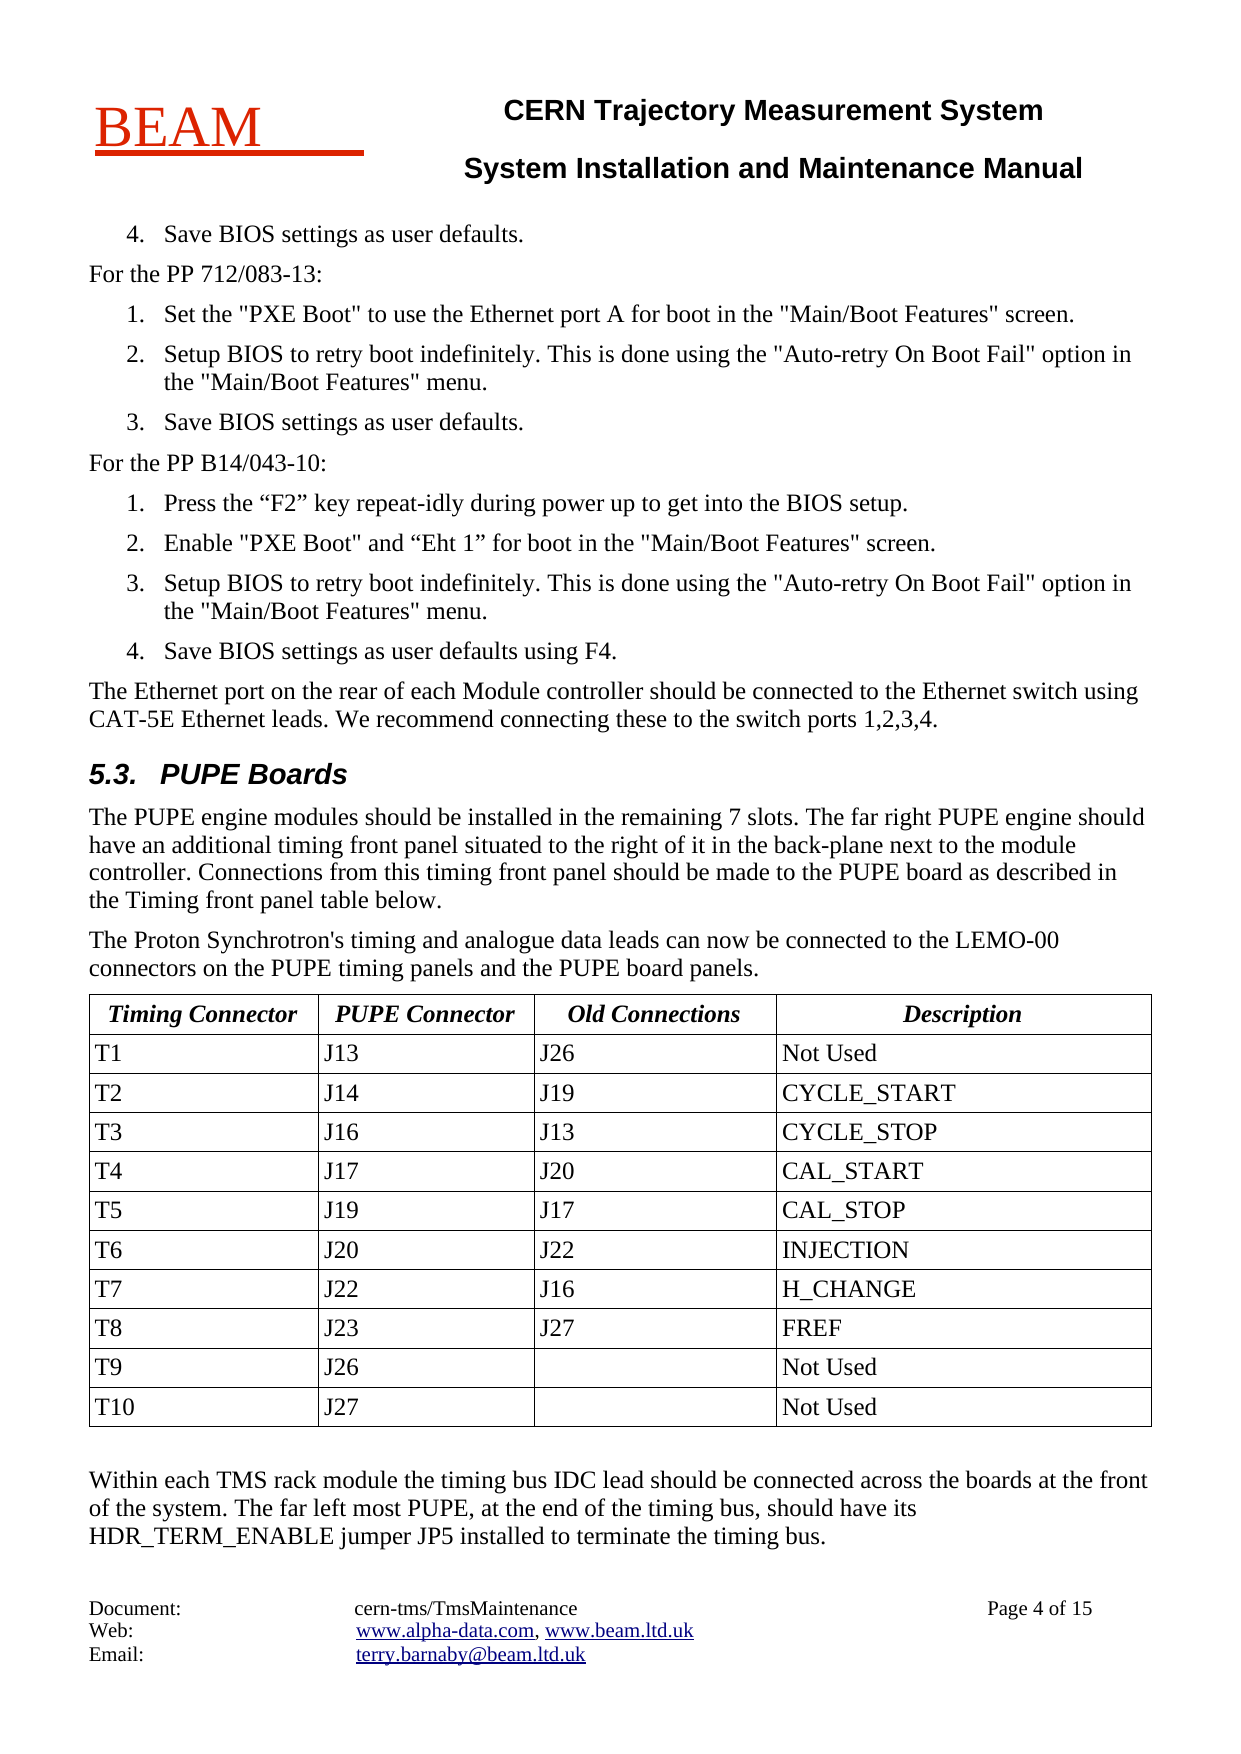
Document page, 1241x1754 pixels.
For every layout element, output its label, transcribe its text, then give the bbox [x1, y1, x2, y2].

table_cell T3 [90, 1113, 318, 1151]
text For the PP 712/083-13: [88, 260, 1152, 288]
table_cell T1 [90, 1035, 318, 1073]
table_cell J22 [535, 1231, 776, 1269]
table_cell J19 [535, 1074, 776, 1112]
table_cell J20 [535, 1152, 776, 1191]
list Save BIOS settings as user defaults. [126, 220, 1152, 248]
list Setup BIOS to retry boot indefinitely. This is done using the "Auto-retry On Boot Fail" option in the "Main/Boot Features" menu. [126, 569, 1152, 625]
table_cell T4 [90, 1152, 318, 1191]
text The Ethernet port on the rear of each Module controller should be connected to the Ethernet switch using CAT-5E Ethernet leads. We recommend connecting these to the switch ports 1,2,3,4. [88, 677, 1152, 733]
table_cell J27 [319, 1388, 534, 1426]
table_cell J26 [535, 1035, 776, 1073]
list Save BIOS settings as user defaults using F4. [126, 637, 1152, 665]
table_header Timing Connector [90, 995, 318, 1034]
table_cell Not Used [777, 1388, 1151, 1426]
table_cell CAL_START [777, 1152, 1151, 1191]
subtitle PUPE Boards [88, 758, 1152, 791]
list Save BIOS settings as user defaults. [126, 408, 1152, 436]
table_cell T5 [90, 1192, 318, 1230]
table_cell J19 [319, 1192, 534, 1230]
table_cell J20 [319, 1231, 534, 1269]
table_cell J16 [319, 1113, 534, 1151]
table_header Old Connections [535, 995, 776, 1034]
table_cell T9 [90, 1349, 318, 1387]
table_cell FREF [777, 1309, 1151, 1348]
table_cell H_CHANGE [777, 1270, 1151, 1308]
table_cell J16 [535, 1270, 776, 1308]
table_cell J22 [319, 1270, 534, 1308]
table_cell J17 [319, 1152, 534, 1191]
text For the PP B14/043-10: [88, 449, 1152, 476]
table_cell J14 [319, 1074, 534, 1112]
table_cell J27 [535, 1309, 776, 1348]
table_cell Not Used [777, 1035, 1151, 1073]
table_header PUPE Connector [319, 995, 534, 1034]
table_cell CYCLE_STOP [777, 1113, 1151, 1151]
text Within each TMS rack module the timing bus IDC lead should be connected across the boards at the front of the system. The far left most PUPE, at the end of the timing bus, should have its HDR_TERM_ENABLE jumper JP5 installed to terminate the timing bus. [88, 1467, 1152, 1550]
list Press the “F2” key repeat-idly during power up to get into the BIOS setup. [126, 489, 1152, 517]
table_cell J13 [319, 1035, 534, 1073]
table_cell J13 [535, 1113, 776, 1151]
table_cell INJECTION [777, 1231, 1151, 1269]
table_cell CYCLE_START [777, 1074, 1151, 1112]
table_cell T6 [90, 1231, 318, 1269]
text The PUPE engine modules should be installed in the remaining 7 slots. The far right PUPE engine should have an additional timing front panel situated to the right of it in the back-plane next to the module controller. Connections from this timing front panel should be made to the PUPE board as described in the Timing front panel table below. [88, 803, 1152, 914]
list Enable "PXE Boot" and “Eht 1” for boot in the "Main/Boot Features" screen. [126, 529, 1152, 557]
table_cell J26 [319, 1349, 534, 1387]
table_cell T2 [90, 1074, 318, 1112]
table_cell Not Used [777, 1349, 1151, 1387]
table_header Description [777, 995, 1151, 1034]
table_cell [535, 1388, 776, 1426]
table_cell CAL_STOP [777, 1192, 1151, 1230]
table_cell T8 [90, 1309, 318, 1348]
table_cell J23 [319, 1309, 534, 1348]
table_cell T10 [90, 1388, 318, 1426]
list Set the "PXE Boot" to use the Ethernet port A for boot in the "Main/Boot Features" screen. [126, 300, 1152, 328]
list Setup BIOS to retry boot indefinitely. This is done using the "Auto-retry On Boot Fail" option in the "Main/Boot Features" menu. [126, 341, 1152, 396]
text The Proton Synchrotron's timing and analogue data leads can now be connected to the LEMO-00 connectors on the PUPE timing panels and the PUPE board panels. [88, 926, 1152, 982]
table_cell J17 [535, 1192, 776, 1230]
table_cell [535, 1349, 776, 1387]
table_cell T7 [90, 1270, 318, 1308]
